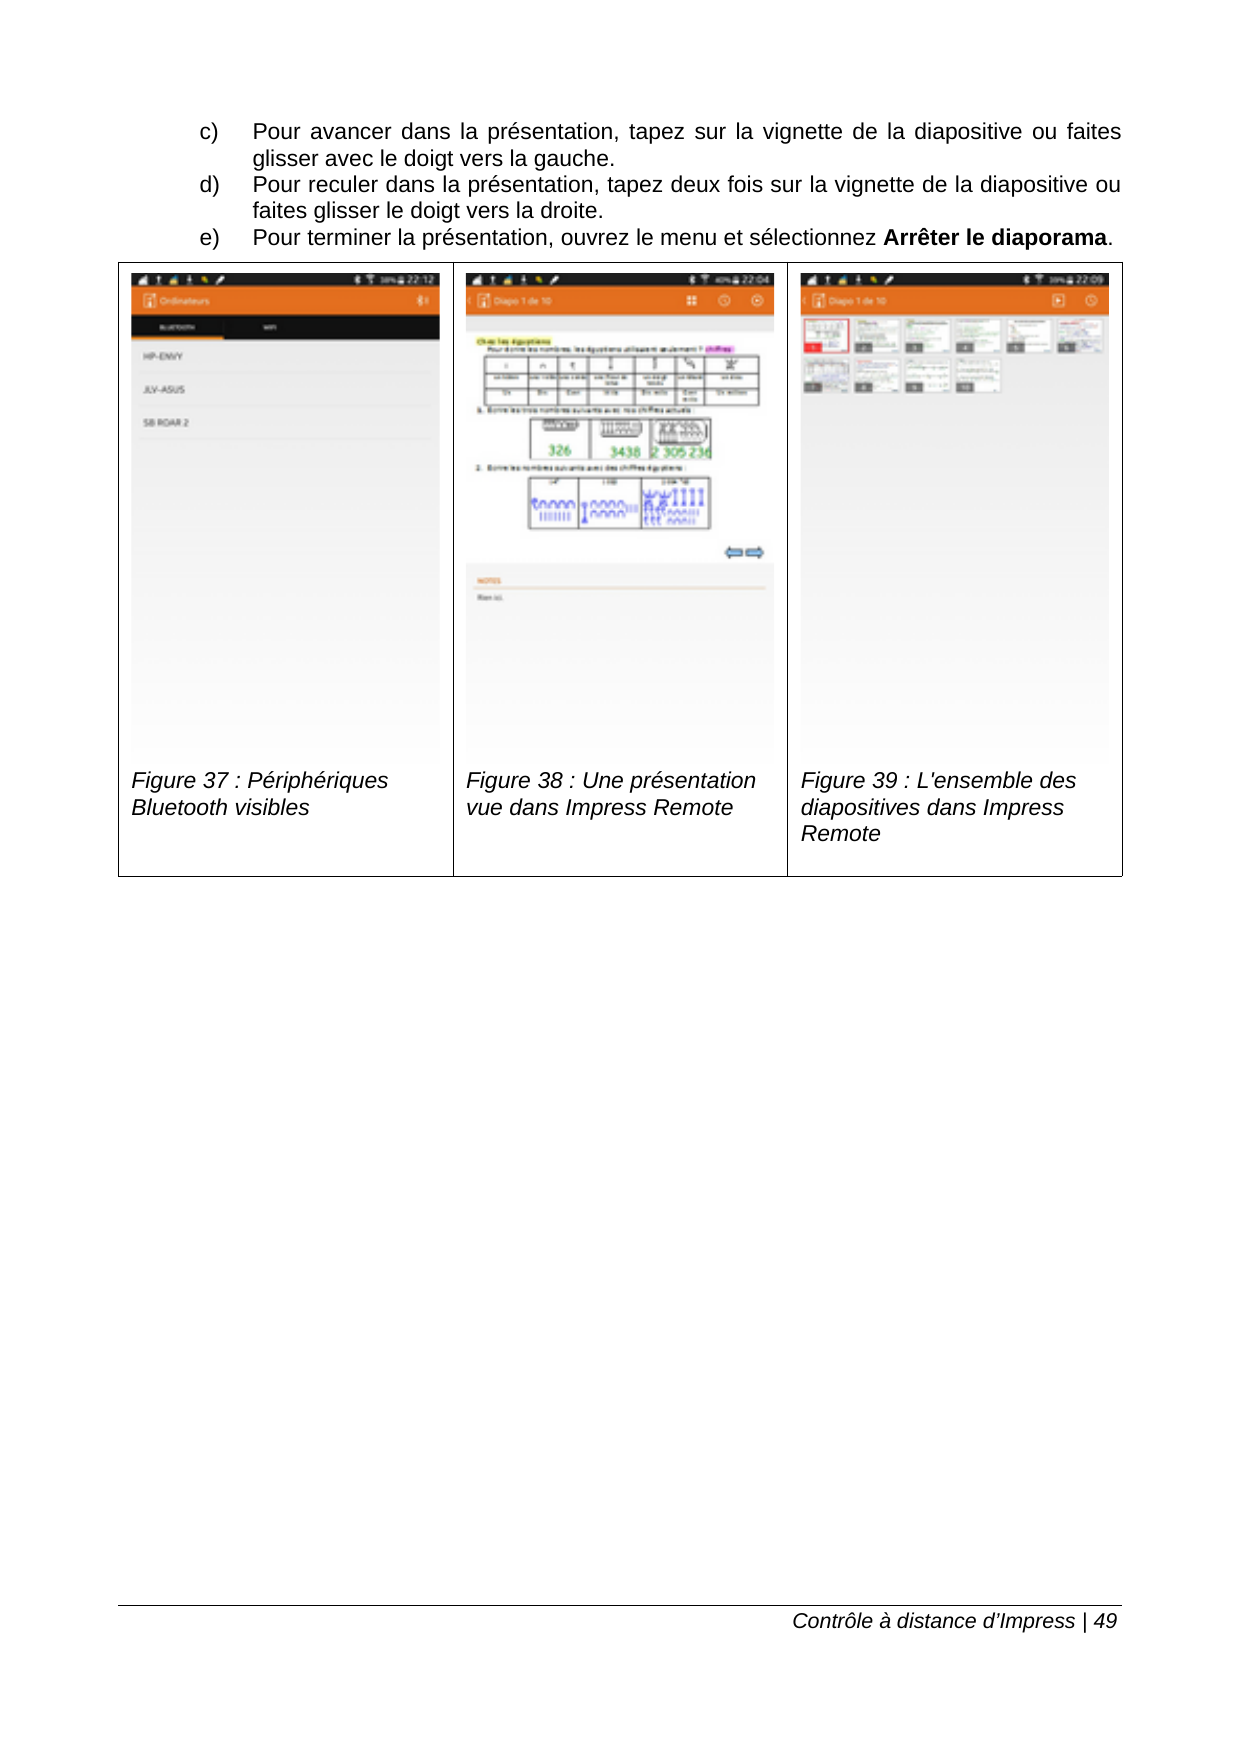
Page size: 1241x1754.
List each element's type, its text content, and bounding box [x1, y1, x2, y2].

table_header [454, 263, 787, 876]
picture [800, 273, 1109, 768]
list Pour avancer dans la présentation, tapez sur la vignette de la diapositive ou faites glisser avec le doigt vers la gauche. [193, 118, 1122, 171]
table_header [119, 263, 453, 876]
list Pour terminer la présentation, ouvrez le menu et sélectionnez Arrêter le diaporama. [193, 223, 1122, 250]
picture [131, 273, 440, 768]
table_header [788, 263, 1122, 876]
picture [465, 273, 775, 768]
list Pour reculer dans la présentation, tapez deux fois sur la vignette de la diapositive ou faites glisser le doigt vers la droite. [193, 171, 1122, 223]
